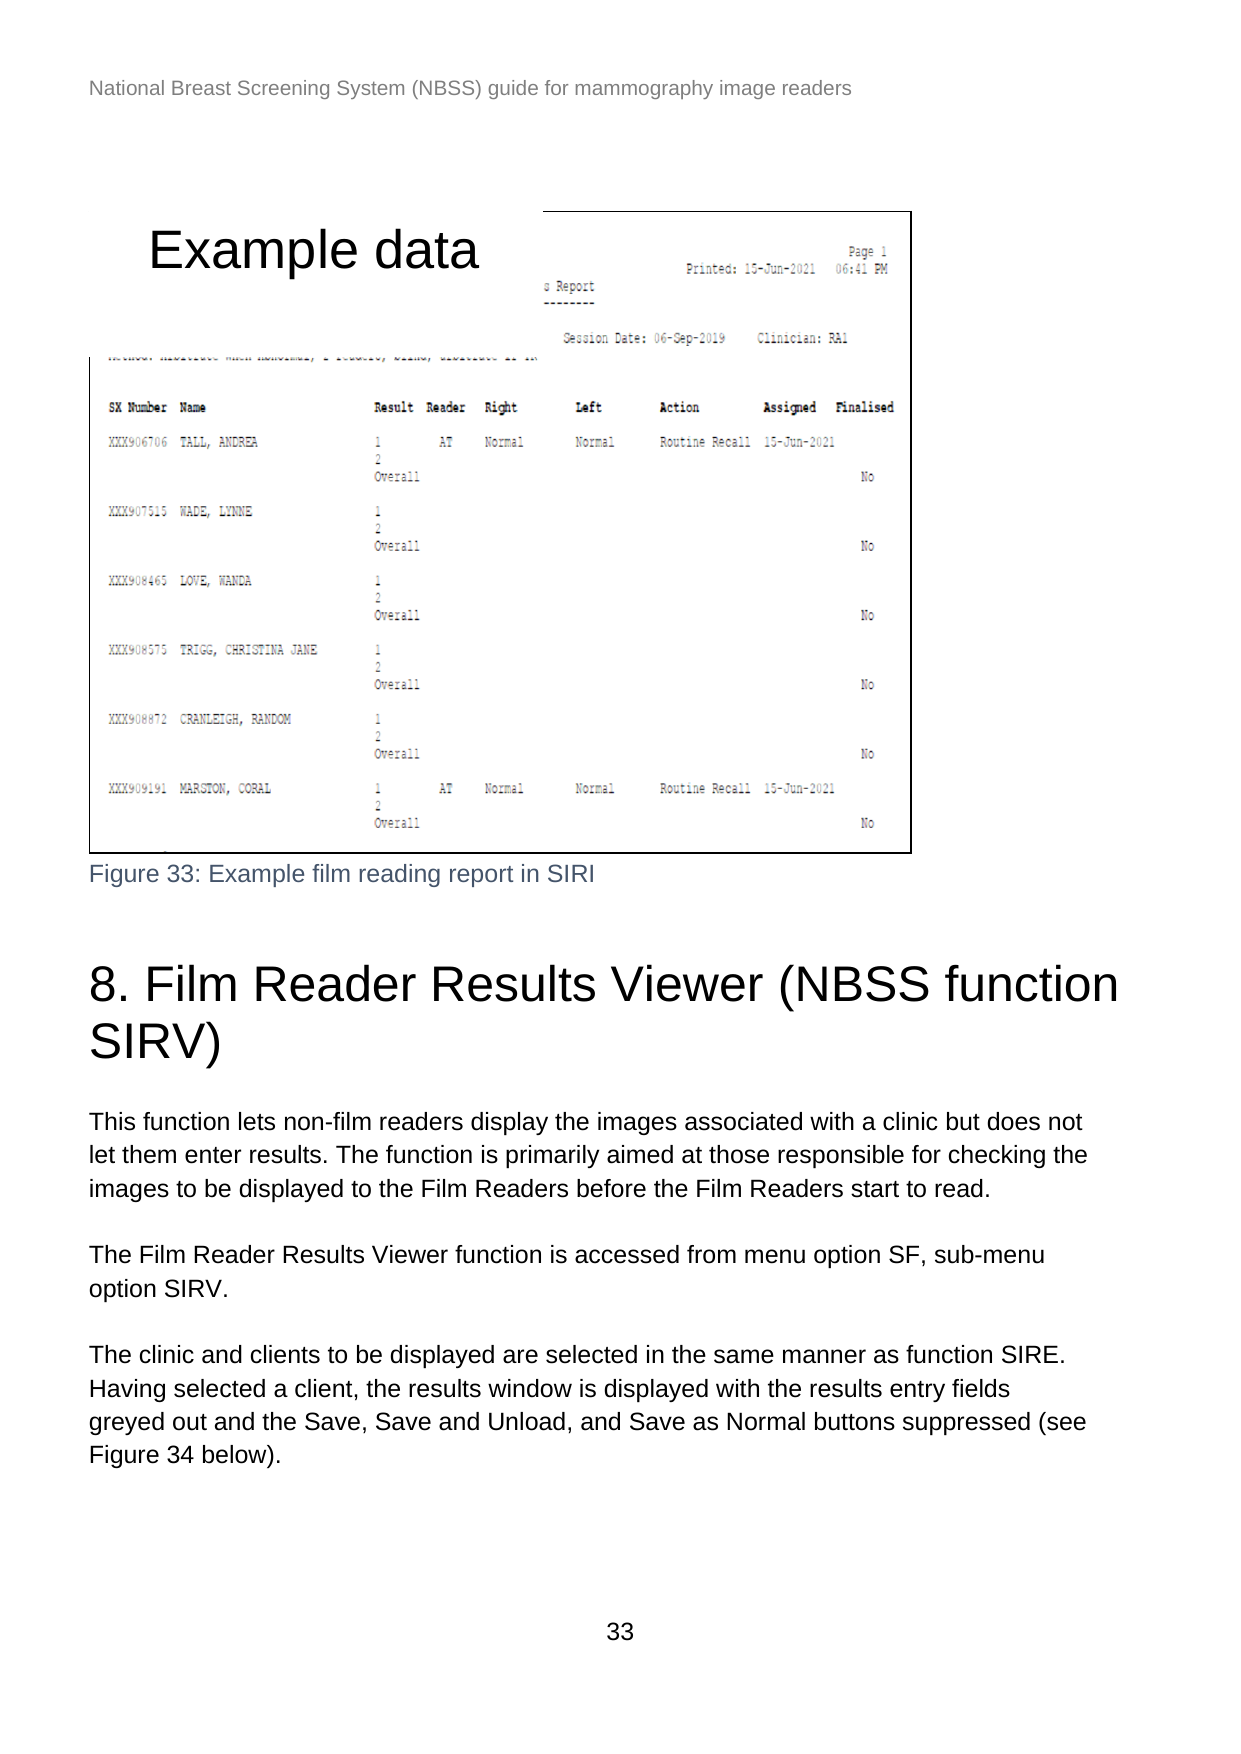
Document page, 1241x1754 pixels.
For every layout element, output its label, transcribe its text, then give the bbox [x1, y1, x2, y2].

text This function lets non-film readers display the images associated with a clinic but does not let them enter results. The function is primarily aimed at those responsible for checking the images to be displayed to the Film Readers before the Film Readers start to read. [89, 1102, 1092, 1202]
text Example data [104, 218, 524, 280]
subtitle 8. Film Reader Results Viewer (NBSS function SIRV) [89, 954, 1152, 1069]
text The Film Reader Results Viewer function is accessed from menu option SF, sub-menu option SIRV. [89, 1236, 1092, 1302]
text The clinic and clients to be displayed are selected in the same manner as function SIRE. Having selected a client, the results window is displayed with the results entry fields greyed out and the Save, Save and Unload, and Save as Normal buttons suppressed (see Figure 34 below). [89, 1336, 1092, 1469]
text Figure 33: Example film reading report in SIRI [89, 854, 1092, 887]
